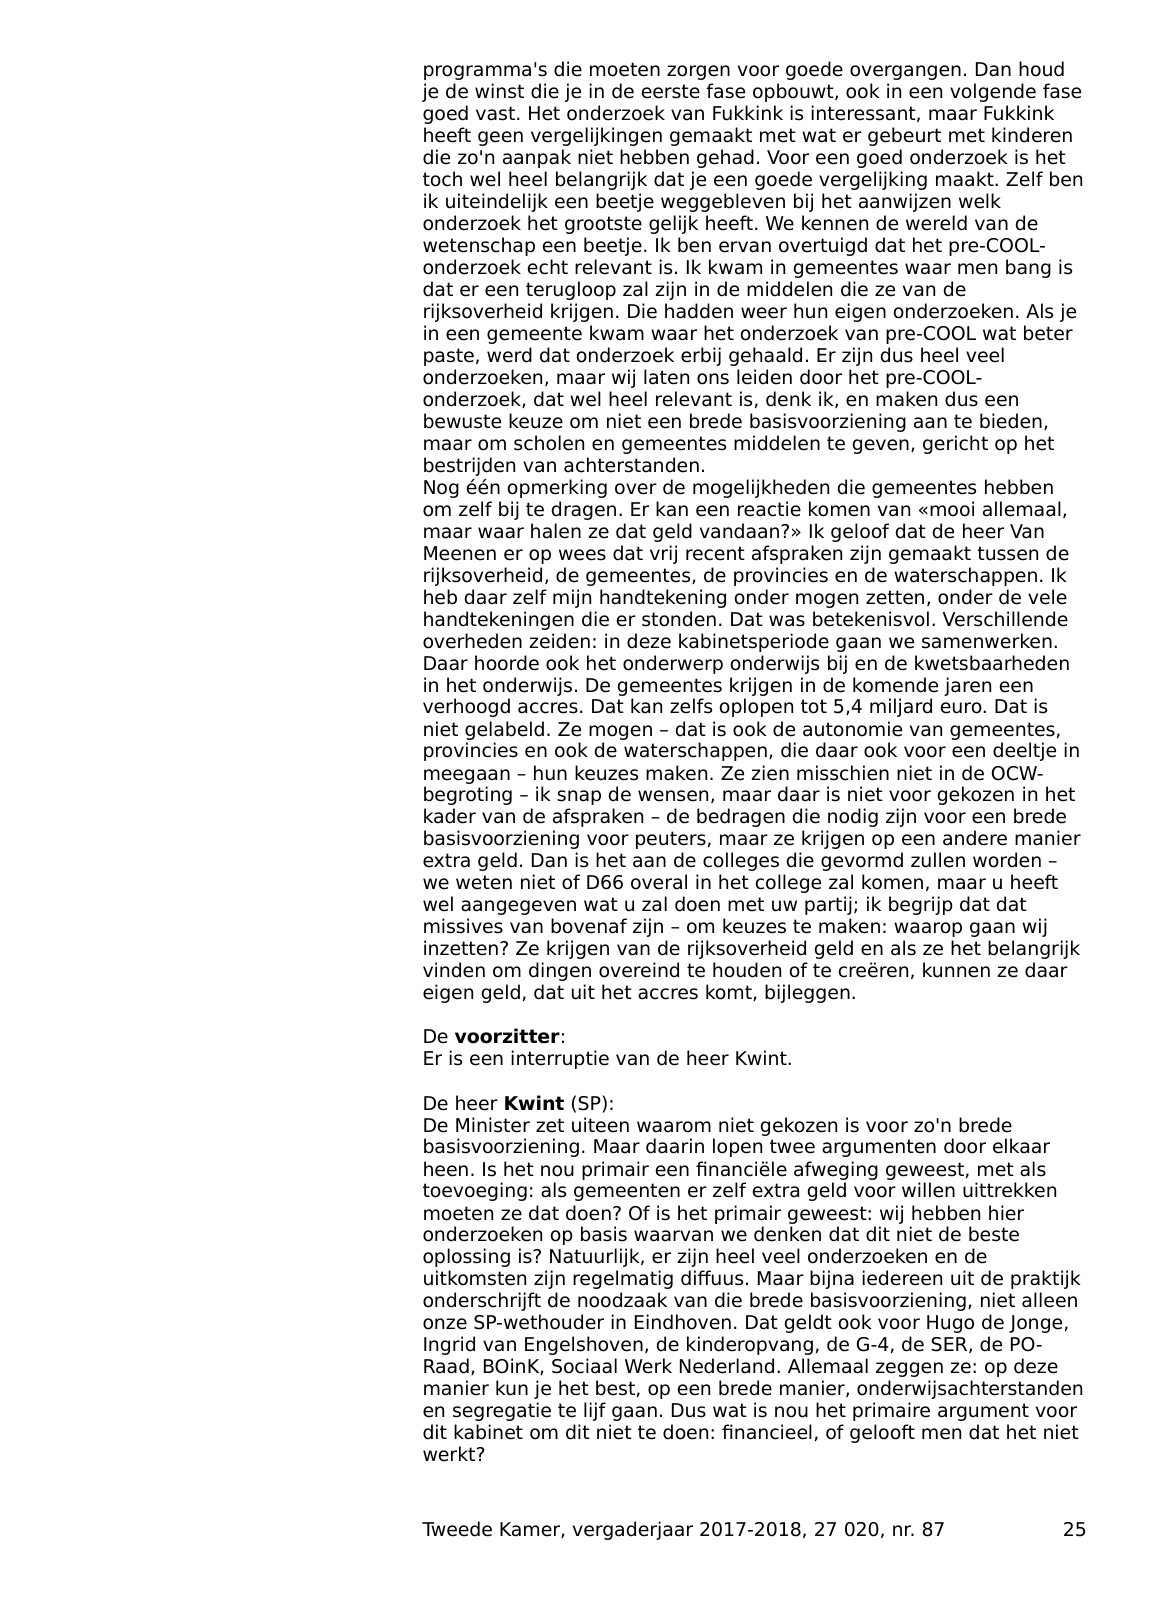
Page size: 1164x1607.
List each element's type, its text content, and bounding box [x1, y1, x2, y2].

text De voorzitter: [422, 1026, 1087, 1048]
text De heer Kwint (SP): [422, 1092, 1087, 1114]
text Nog één opmerking over de mogelijkheden die gemeentes hebben om zelf bij te dragen. Er kan een reactie komen van «mooi allemaal, maar waar halen ze dat geld vandaan?» Ik geloof dat de heer Van Meenen er op wees dat vrij recent afspraken zijn gemaakt tussen de rijksoverheid, de gemeentes, de provincies en de waterschappen. Ik heb daar zelf mijn handtekening onder mogen zetten, onder de vele handtekeningen die er stonden. Dat was betekenisvol. Verschillende overheden zeiden: in deze kabinetsperiode gaan we samenwerken. Daar hoorde ook het onderwerp onderwijs bij en de kwetsbaarheden in het onderwijs. De gemeentes krijgen in de komende jaren een verhoogd accres. Dat kan zelfs oplopen tot 5,4 miljard euro. Dat is niet gelabeld. Ze mogen – dat is ook de autonomie van gemeentes, provincies en ook de waterschappen, die daar ook voor een deeltje in meegaan – hun keuzes maken. Ze zien misschien niet in de OCW-begroting – ik snap de wensen, maar daar is niet voor gekozen in het kader van de afspraken – de bedragen die nodig zijn voor een brede basisvoorziening voor peuters, maar ze krijgen op een andere manier extra geld. Dan is het aan de colleges die gevormd zullen worden – we weten niet of D66 overal in het college zal komen, maar u heeft wel aangegeven wat u zal doen met uw partij; ik begrijp dat dat missives van bovenaf zijn – om keuzes te maken: waarop gaan wij inzetten? Ze krijgen van de rijksoverheid geld en als ze het belangrijk vinden om dingen overeind te houden of te creëren, kunnen ze daar eigen geld, dat uit het accres komt, bijleggen. [422, 477, 1087, 1004]
text Er is een interruptie van de heer Kwint. [422, 1048, 1087, 1070]
text De Minister zet uiteen waarom niet gekozen is voor zo'n brede basisvoorziening. Maar daarin lopen twee argumenten door elkaar heen. Is het nou primair een financiële afweging geweest, met als toevoeging: als gemeenten er zelf extra geld voor willen uittrekken moeten ze dat doen? Of is het primair geweest: wij hebben hier onderzoeken op basis waarvan we denken dat dit niet de beste oplossing is? Natuurlijk, er zijn heel veel onderzoeken en de uitkomsten zijn regelmatig diffuus. Maar bijna iedereen uit de praktijk onderschrijft de noodzaak van die brede basisvoorziening, niet alleen onze SP-wethouder in Eindhoven. Dat geldt ook voor Hugo de Jonge, Ingrid van Engelshoven, de kinderopvang, de G-4, de SER, de PO-Raad, BOinK, Sociaal Werk Nederland. Allemaal zeggen ze: op deze manier kun je het best, op een brede manier, onderwijsachterstanden en segregatie te lijf gaan. Dus wat is nou het primaire argument voor dit kabinet om dit niet te doen: financieel, of gelooft men dat het niet werkt? [422, 1114, 1087, 1466]
text programma's die moeten zorgen voor goede overgangen. Dan houd je de winst die je in de eerste fase opbouwt, ook in een volgende fase goed vast. Het onderzoek van Fukkink is interessant, maar Fukkink heeft geen vergelijkingen gemaakt met wat er gebeurt met kinderen die zo'n aanpak niet hebben gehad. Voor een goed onderzoek is het toch wel heel belangrijk dat je een goede vergelijking maakt. Zelf ben ik uiteindelijk een beetje weggebleven bij het aanwijzen welk onderzoek het grootste gelijk heeft. We kennen de wereld van de wetenschap een beetje. Ik ben ervan overtuigd dat het pre-COOL-onderzoek echt relevant is. Ik kwam in gemeentes waar men bang is dat er een terugloop zal zijn in de middelen die ze van de rijksoverheid krijgen. Die hadden weer hun eigen onderzoeken. Als je in een gemeente kwam waar het onderzoek van pre-COOL wat beter paste, werd dat onderzoek erbij gehaald. Er zijn dus heel veel onderzoeken, maar wij laten ons leiden door het pre-COOL-onderzoek, dat wel heel relevant is, denk ik, en maken dus een bewuste keuze om niet een brede basisvoorziening aan te bieden, maar om scholen en gemeentes middelen te geven, gericht op het bestrijden van achterstanden. [422, 59, 1087, 477]
